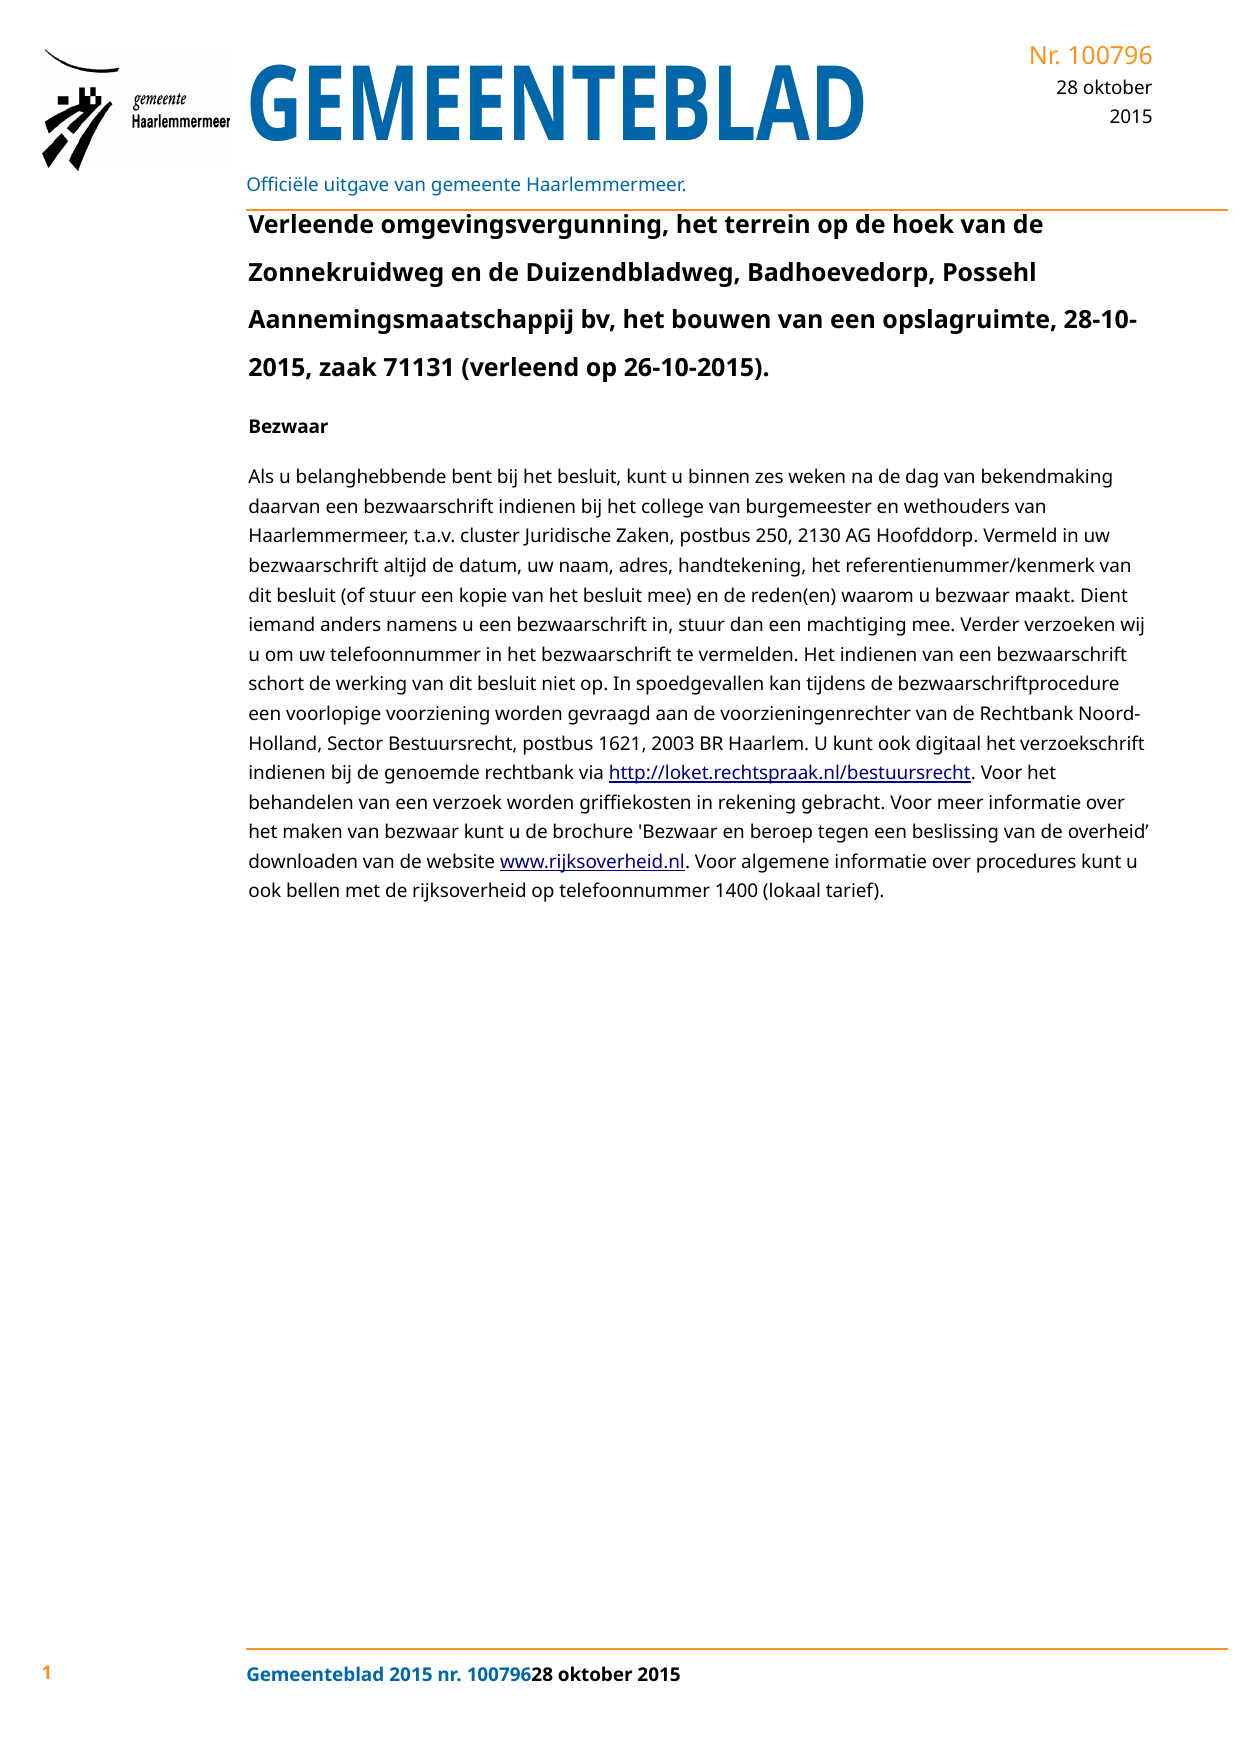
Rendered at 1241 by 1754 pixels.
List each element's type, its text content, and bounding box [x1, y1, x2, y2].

picture [41, 47, 231, 172]
text Bezwaar [248, 413, 1152, 439]
text Als u belanghebbende bent bij het besluit, kunt u binnen zes weken na de dag van bekendmaking daarvan een bezwaarschrift indienen bij het college van burgemeester en wethouders van Haarlemmermeer, t.a.v. cluster Juridische Zaken, postbus 250, 2130 AG Hoofddorp. Vermeld in uw bezwaarschrift altijd de datum, uw naam, adres, handtekening, het referentienummer/kenmerk van dit besluit (of stuur een kopie van het besluit mee) en de reden(en) waarom u bezwaar maakt. Dient iemand anders namens u een bezwaarschrift in, stuur dan een machtiging mee. Verder verzoeken wij u om uw telefoonnummer in het bezwaarschrift te vermelden. Het indienen van een bezwaarschrift schort de werking van dit besluit niet op. In spoedgevallen kan tijdens de bezwaarschriftprocedure een voorlopige voorziening worden gevraagd aan de voorzieningenrechter van de Rechtbank Noord-Holland, Sector Bestuursrecht, postbus 1621, 2003 BR Haarlem. U kunt ook digitaal het verzoekschrift indienen bij de genoemde rechtbank via http://loket.rechtspraak.nl/bestuursrecht. Voor het behandelen van een verzoek worden griffiekosten in rekening gebracht. Voor meer informatie over het maken van bezwaar kunt u de brochure 'Bezwaar en beroep tegen een beslissing van de overheid’ downloaden van de website www.rijksoverheid.nl. Voor algemene informatie over procedures kunt u ook bellen met de rijksoverheid op telefoonnummer 1400 (lokaal tarief). [248, 463, 1152, 903]
text Verleende omgevingsvergunning, het terrein op de hoek van de Zonnekruidweg en de Duizendbladweg, Badhoevedorp, Possehl Aannemingsmaatschappij bv, het bouwen van een opslagruimte, 28-10-2015, zaak 71131 (verleend op 26-10-2015). [248, 211, 1152, 384]
